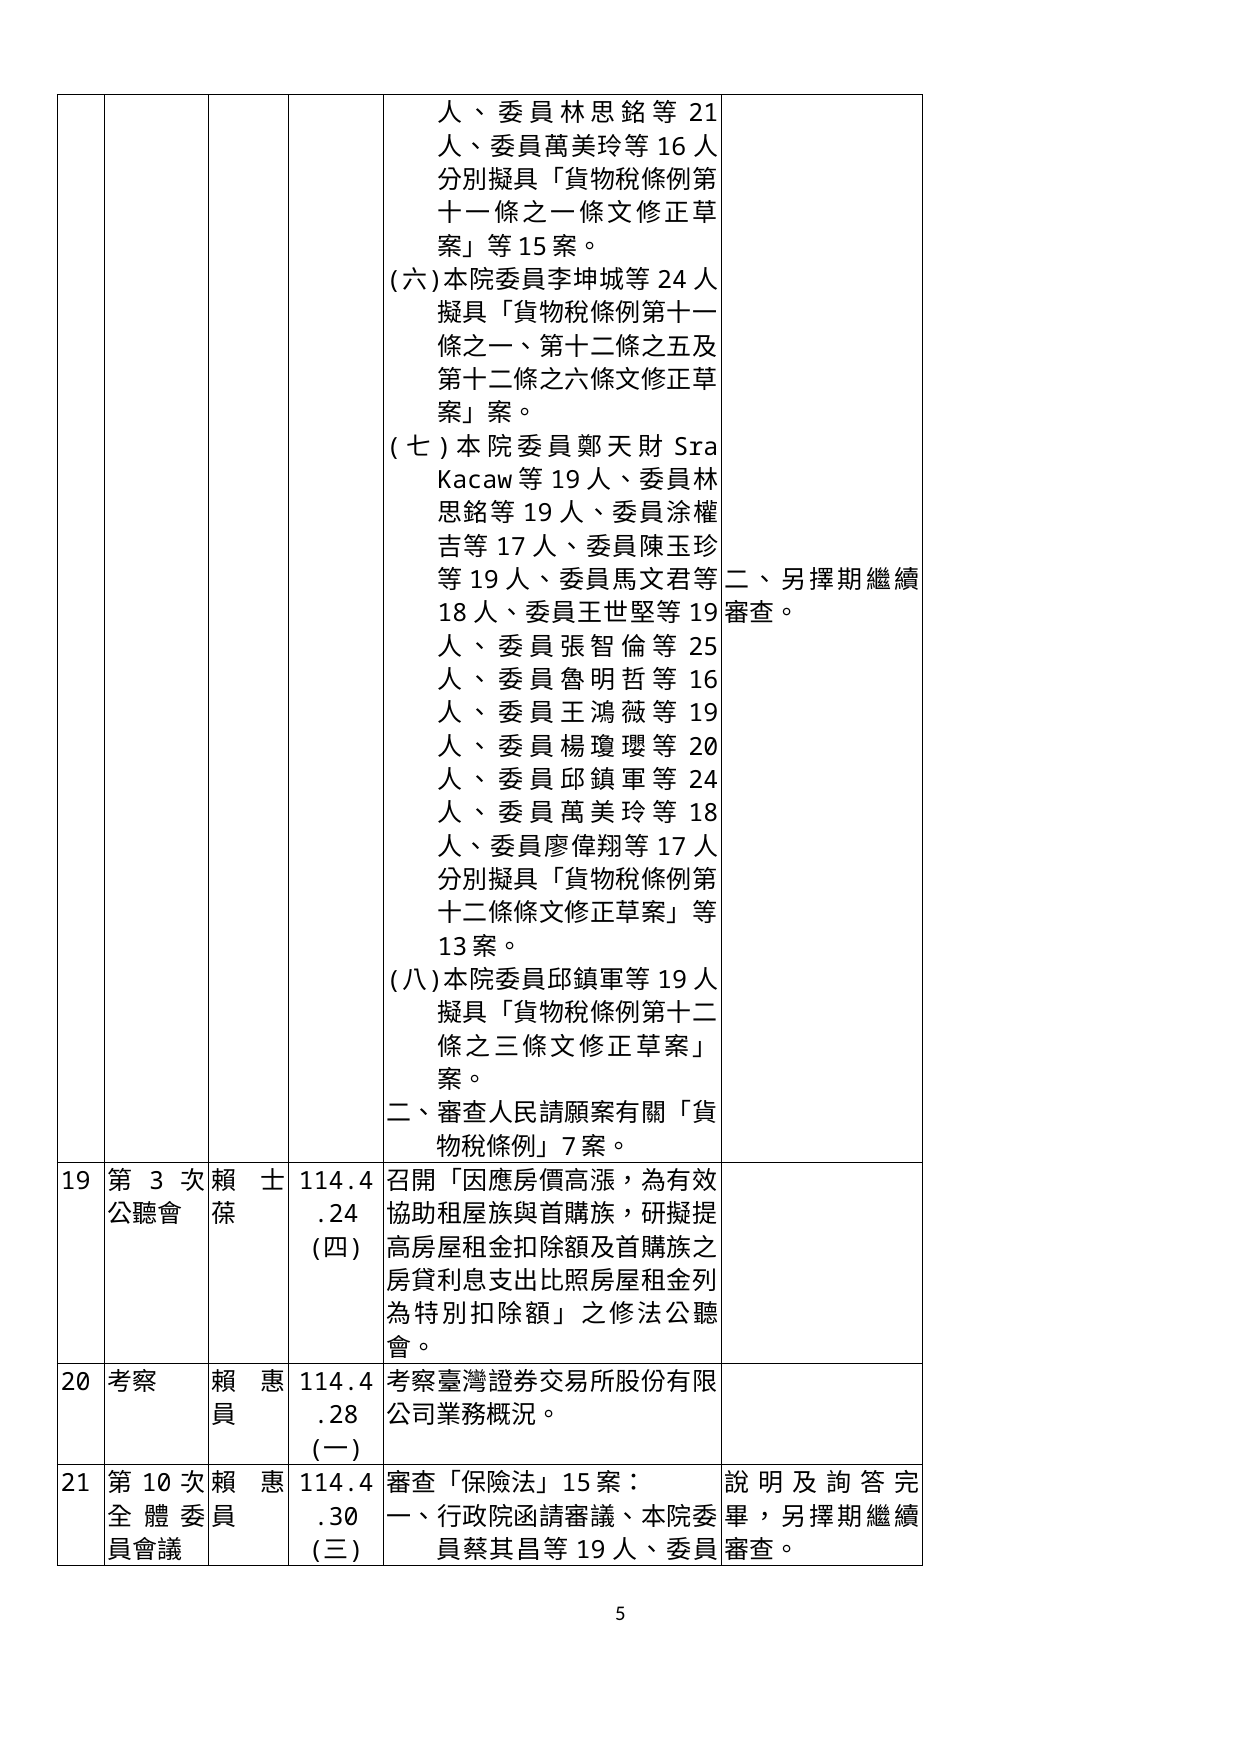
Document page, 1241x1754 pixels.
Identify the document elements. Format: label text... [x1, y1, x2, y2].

table_cell 召開「因應房價高漲，為有效協助租屋族與首購族，研擬提高房屋租金扣除額及首購族之房貸利息支出比照房屋租金列為特別扣除額」之修法公聽會。 [384, 1163, 721, 1363]
table_cell 114.4.30 (三) [289, 1465, 383, 1565]
table_cell 第3次公聽會 [105, 1163, 208, 1363]
table_cell 說明及詢答完畢，另擇期繼續審查。 [722, 1465, 922, 1565]
table_cell [289, 95, 383, 1162]
table_cell 審查「保險法」15案： 一、行政院函請審議、本院委員蔡其昌等19人、委員 [384, 1465, 721, 1565]
table_cell 19 [58, 1163, 104, 1363]
table_cell 賴惠員 [209, 1364, 288, 1464]
table_cell 第10次全體委員會議 [105, 1465, 208, 1565]
table_cell 20 [58, 1364, 104, 1464]
table_cell 考察 [105, 1364, 208, 1464]
table_cell [105, 95, 208, 1162]
table_cell 賴士葆 [209, 1163, 288, 1363]
table_cell 21 [58, 1465, 104, 1565]
table_cell [58, 95, 104, 1162]
table_cell [722, 1163, 922, 1363]
table_cell [209, 95, 288, 1162]
table_cell [722, 1364, 922, 1464]
table_cell 人、委員林思銘等21人、委員萬美玲等16人分別擬具「貨物稅條例第十一條之一條文修正草案」等15案。 (六)本院委員李坤城等24人擬具「貨物稅條例第十一條之一、第十二條之五及第十二條之六條文修正草案」案。 (七)本院委員鄭天財Sra Kacaw等19人、委員林思銘等19人、委員涂權吉等17人、委員陳玉珍等19人、委員馬文君等18人、委員王世堅等19人、委員張智倫等25人、委員魯明哲等16人、委員王鴻薇等19人、委員楊瓊瓔等20人、委員邱鎮軍等24人、委員萬美玲等18人、委員廖偉翔等17人分別擬具「貨物稅條例第十二條條文修正草案」等13案。 (八)本院委員邱鎮軍等19人擬具「貨物稅條例第十二條之三條文修正草案」案。 二、審查人民請願案有關「貨物稅條例」7案。 [384, 95, 721, 1162]
table_cell 114.4.24 (四) [289, 1163, 383, 1363]
table_cell 考察臺灣證券交易所股份有限公司業務概況。 [384, 1364, 721, 1464]
table_cell 二、另擇期繼續審查。 [722, 95, 922, 1162]
table_cell 賴惠員 [209, 1465, 288, 1565]
table_cell 114.4.28 (一) [289, 1364, 383, 1464]
